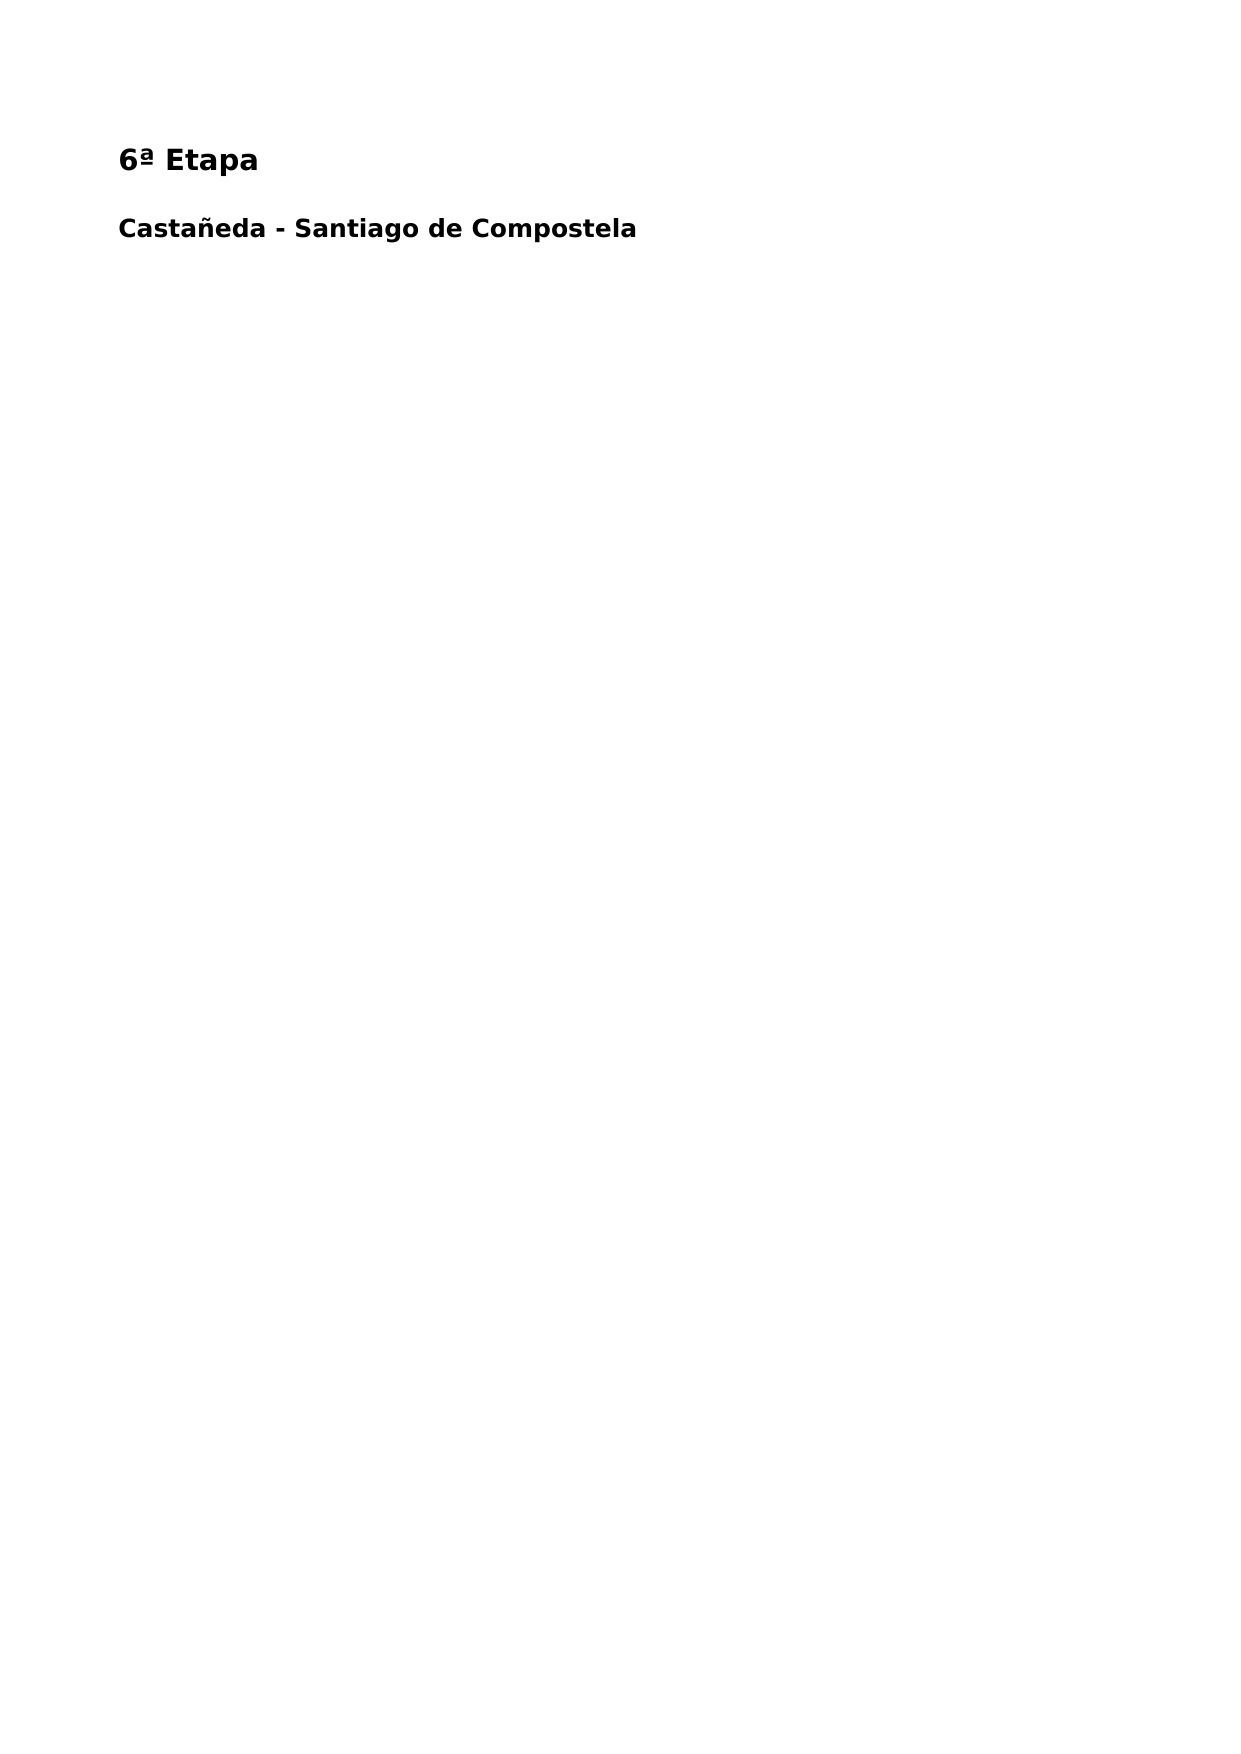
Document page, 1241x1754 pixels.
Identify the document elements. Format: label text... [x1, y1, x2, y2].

subtitle 6ª Etapa [118, 143, 1122, 177]
subtitle Castañeda - Santiago de Compostela [118, 214, 1122, 244]
